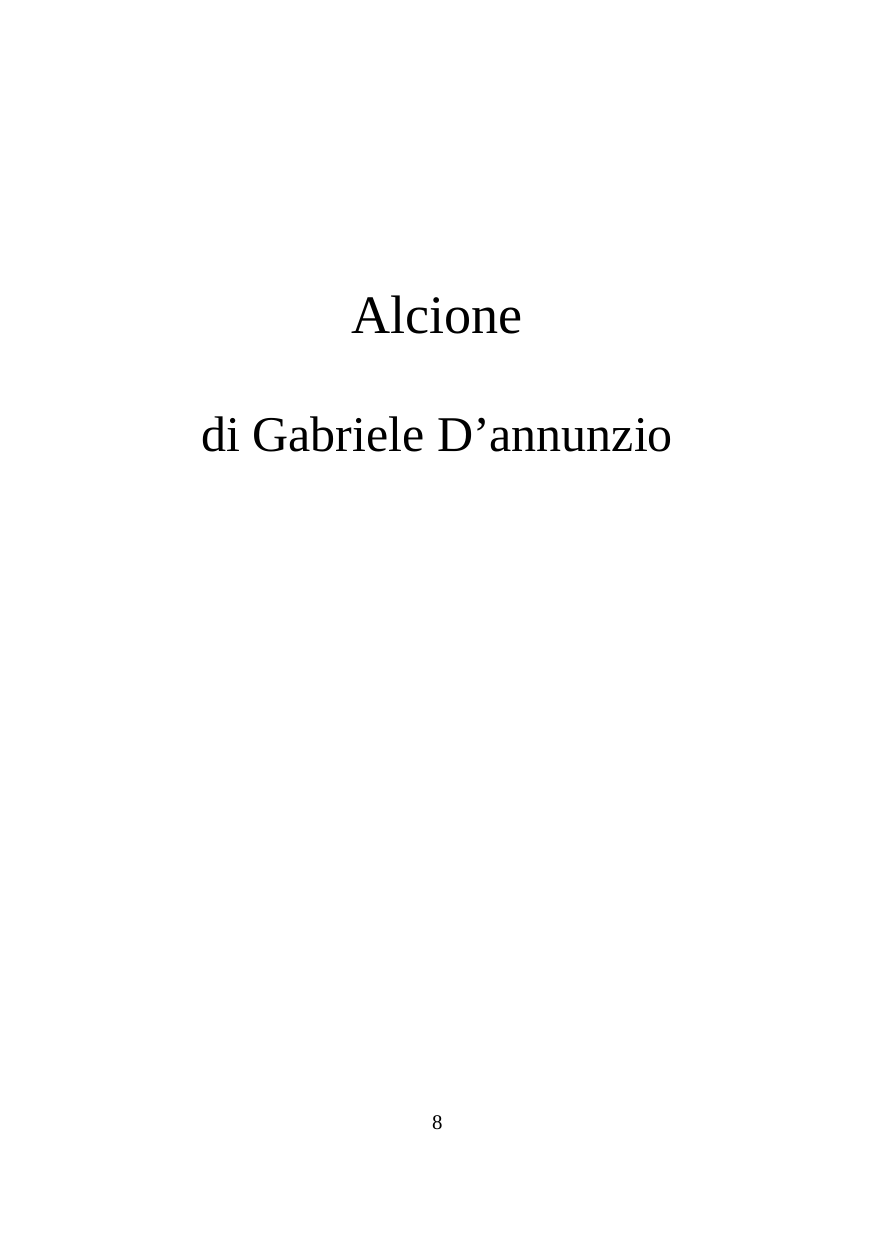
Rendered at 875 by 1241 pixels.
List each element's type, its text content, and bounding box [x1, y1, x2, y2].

text Alcione [106, 283, 768, 346]
text di Gabriele D’annunzio [106, 405, 768, 462]
